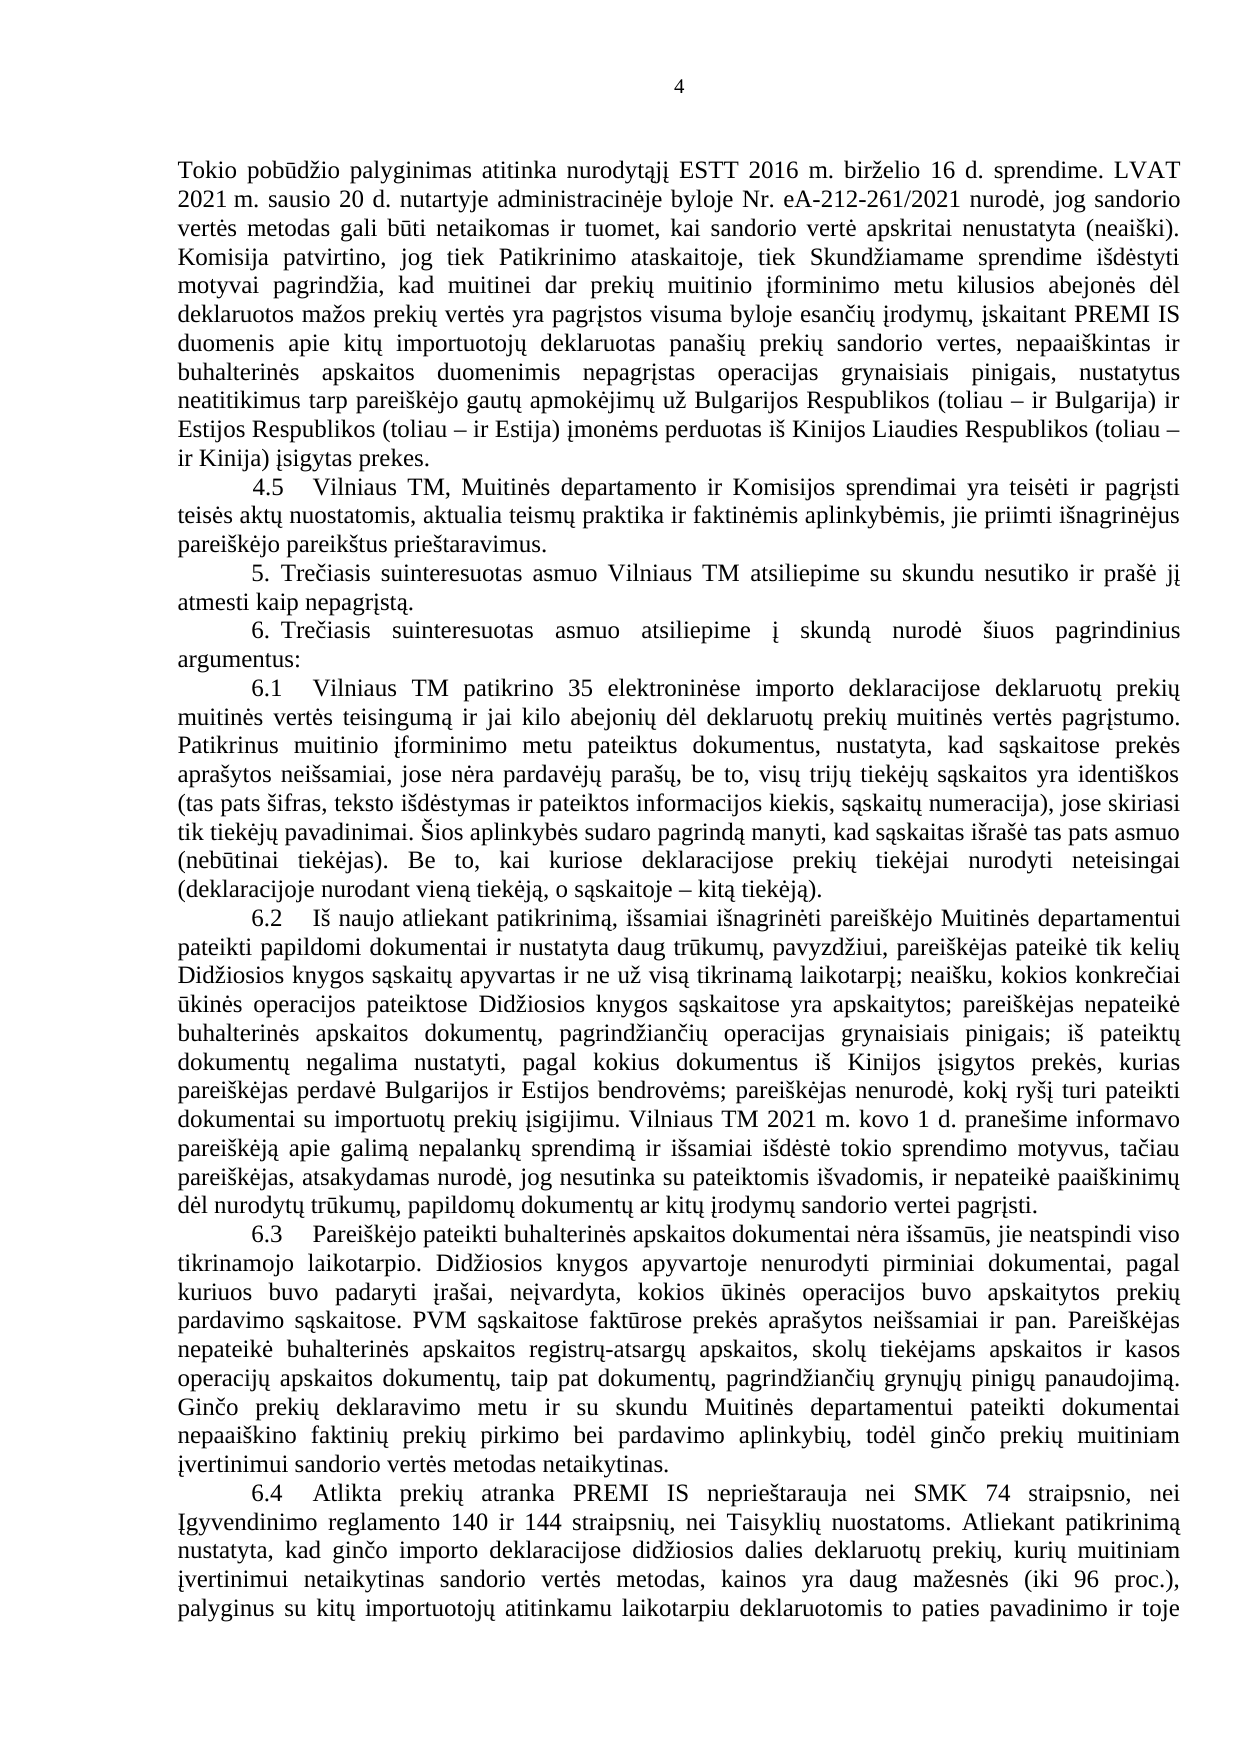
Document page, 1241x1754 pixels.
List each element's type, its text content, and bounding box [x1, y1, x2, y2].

text 5. Trečiasis suinteresuotas asmuo Vilniaus TM atsiliepime su skundu nesutiko ir prašė jį atmesti kaip nepagrįstą. [177, 558, 1181, 615]
text 6.4 Atlikta prekių atranka PREMI IS neprieštarauja nei SMK 74 straipsnio, nei Įgyvendinimo reglamento 140 ir 144 straipsnių, nei Taisyklių nuostatoms. Atliekant patikrinimą nustatyta, kad ginčo importo deklaracijose didžiosios dalies deklaruotų prekių, kurių muitiniam įvertinimui netaikytinas sandorio vertės metodas, kainos yra daug mažesnės (iki 96 proc.), palyginus su kitų importuotojų atitinkamu laikotarpiu deklaruotomis to paties pavadinimo ir toje [177, 1478, 1181, 1622]
text 6.3 Pareiškėjo pateikti buhalterinės apskaitos dokumentai nėra išsamūs, jie neatspindi viso tikrinamojo laikotarpio. Didžiosios knygos apyvartoje nenurodyti pirminiai dokumentai, pagal kuriuos buvo padaryti įrašai, neįvardyta, kokios ūkinės operacijos buvo apskaitytos prekių pardavimo sąskaitose. PVM sąskaitose faktūrose prekės aprašytos neišsamiai ir pan. Pareiškėjas nepateikė buhalterinės apskaitos registrų-atsargų apskaitos, skolų tiekėjams apskaitos ir kasos operacijų apskaitos dokumentų, taip pat dokumentų, pagrindžiančių grynųjų pinigų panaudojimą. Ginčo prekių deklaravimo metu ir su skundu Muitinės departamentui pateikti dokumentai nepaaiškino faktinių prekių pirkimo bei pardavimo aplinkybių, todėl ginčo prekių muitiniam įvertinimui sandorio vertės metodas netaikytinas. [177, 1219, 1181, 1478]
text 6.1 Vilniaus TM patikrino 35 elektroninėse importo deklaracijose deklaruotų prekių muitinės vertės teisingumą ir jai kilo abejonių dėl deklaruotų prekių muitinės vertės pagrįstumo. Patikrinus muitinio įforminimo metu pateiktus dokumentus, nustatyta, kad sąskaitose prekės aprašytos neišsamiai, jose nėra pardavėjų parašų, be to, visų trijų tiekėjų sąskaitos yra identiškos (tas pats šifras, teksto išdėstymas ir pateiktos informacijos kiekis, sąskaitų numeracija), jose skiriasi tik tiekėjų pavadinimai. Šios aplinkybės sudaro pagrindą manyti, kad sąskaitas išrašė tas pats asmuo (nebūtinai tiekėjas). Be to, kai kuriose deklaracijose prekių tiekėjai nurodyti neteisingai (deklaracijoje nurodant vieną tiekėją, o sąskaitoje – kitą tiekėją). [177, 673, 1181, 903]
text 6.2 Iš naujo atliekant patikrinimą, išsamiai išnagrinėti pareiškėjo Muitinės departamentui pateikti papildomi dokumentai ir nustatyta daug trūkumų, pavyzdžiui, pareiškėjas pateikė tik kelių Didžiosios knygos sąskaitų apyvartas ir ne už visą tikrinamą laikotarpį; neaišku, kokios konkrečiai ūkinės operacijos pateiktose Didžiosios knygos sąskaitose yra apskaitytos; pareiškėjas nepateikė buhalterinės apskaitos dokumentų, pagrindžiančių operacijas grynaisiais pinigais; iš pateiktų dokumentų negalima nustatyti, pagal kokius dokumentus iš Kinijos įsigytos prekės, kurias pareiškėjas perdavė Bulgarijos ir Estijos bendrovėms; pareiškėjas nenurodė, kokį ryšį turi pateikti dokumentai su importuotų prekių įsigijimu. Vilniaus TM 2021 m. kovo 1 d. pranešime informavo pareiškėją apie galimą nepalankų sprendimą ir išsamiai išdėstė tokio sprendimo motyvus, tačiau pareiškėjas, atsakydamas nurodė, jog nesutinka su pateiktomis išvadomis, ir nepateikė paaiškinimų dėl nurodytų trūkumų, papildomų dokumentų ar kitų įrodymų sandorio vertei pagrįsti. [177, 903, 1181, 1219]
text 4.5 Vilniaus TM, Muitinės departamento ir Komisijos sprendimai yra teisėti ir pagrįsti teisės aktų nuostatomis, aktualia teismų praktika ir faktinėmis aplinkybėmis, jie priimti išnagrinėjus pareiškėjo pareikštus prieštaravimus. [177, 472, 1181, 558]
text Tokio pobūdžio palyginimas atitinka nurodytąjį ESTT 2016 m. birželio 16 d. sprendime. LVAT 2021 m. sausio 20 d. nutartyje administracinėje byloje Nr. eA-212-261/2021 nurodė, jog sandorio vertės metodas gali būti netaikomas ir tuomet, kai sandorio vertė apskritai nenustatyta (neaiški). Komisija patvirtino, jog tiek Patikrinimo ataskaitoje, tiek Skundžiamame sprendime išdėstyti motyvai pagrindžia, kad muitinei dar prekių muitinio įforminimo metu kilusios abejonės dėl deklaruotos mažos prekių vertės yra pagrįstos visuma byloje esančių įrodymų, įskaitant PREMI IS duomenis apie kitų importuotojų deklaruotas panašių prekių sandorio vertes, nepaaiškintas ir buhalterinės apskaitos duomenimis nepagrįstas operacijas grynaisiais pinigais, nustatytus neatitikimus tarp pareiškėjo gautų apmokėjimų už Bulgarijos Respublikos (toliau – ir Bulgarija) ir Estijos Respublikos (toliau – ir Estija) įmonėms perduotas iš Kinijos Liaudies Respublikos (toliau – ir Kinija) įsigytas prekes. [177, 155, 1181, 472]
text 6. Trečiasis suinteresuotas asmuo atsiliepime į skundą nurodė šiuos pagrindinius argumentus: [177, 615, 1181, 673]
